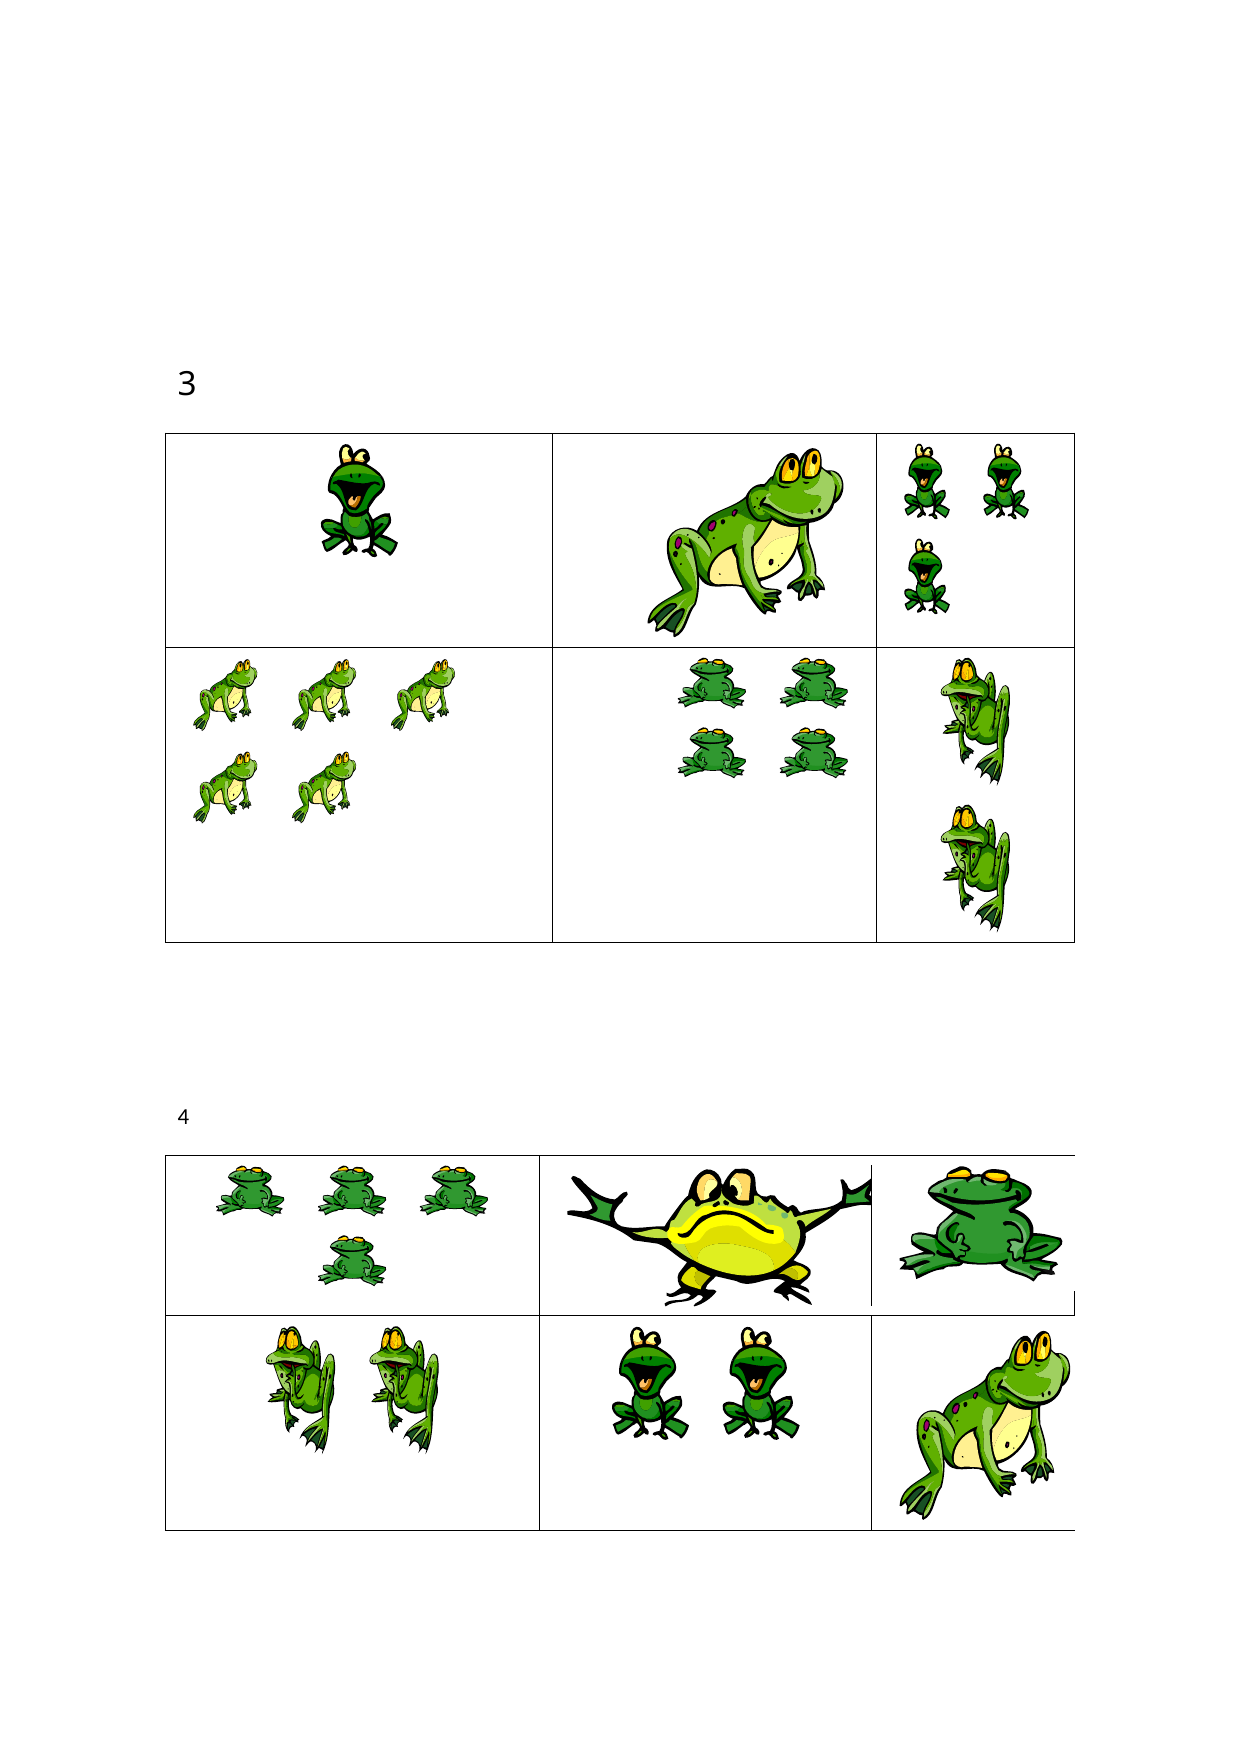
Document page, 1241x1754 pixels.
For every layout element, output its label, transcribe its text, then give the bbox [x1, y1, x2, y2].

table_cell [553, 648, 876, 942]
table_cell [166, 648, 552, 942]
table_header [166, 1156, 539, 1315]
table_cell [166, 1316, 539, 1530]
table_header [553, 434, 876, 647]
text 4 [177, 1102, 1063, 1130]
table_header [872, 1156, 1075, 1315]
table_cell [540, 1316, 871, 1530]
table_header [540, 1156, 872, 1315]
text 3 [177, 360, 1063, 405]
table_header [877, 434, 1074, 647]
table_cell [872, 1316, 1076, 1530]
table_cell [877, 648, 1074, 942]
table_header [166, 434, 552, 647]
